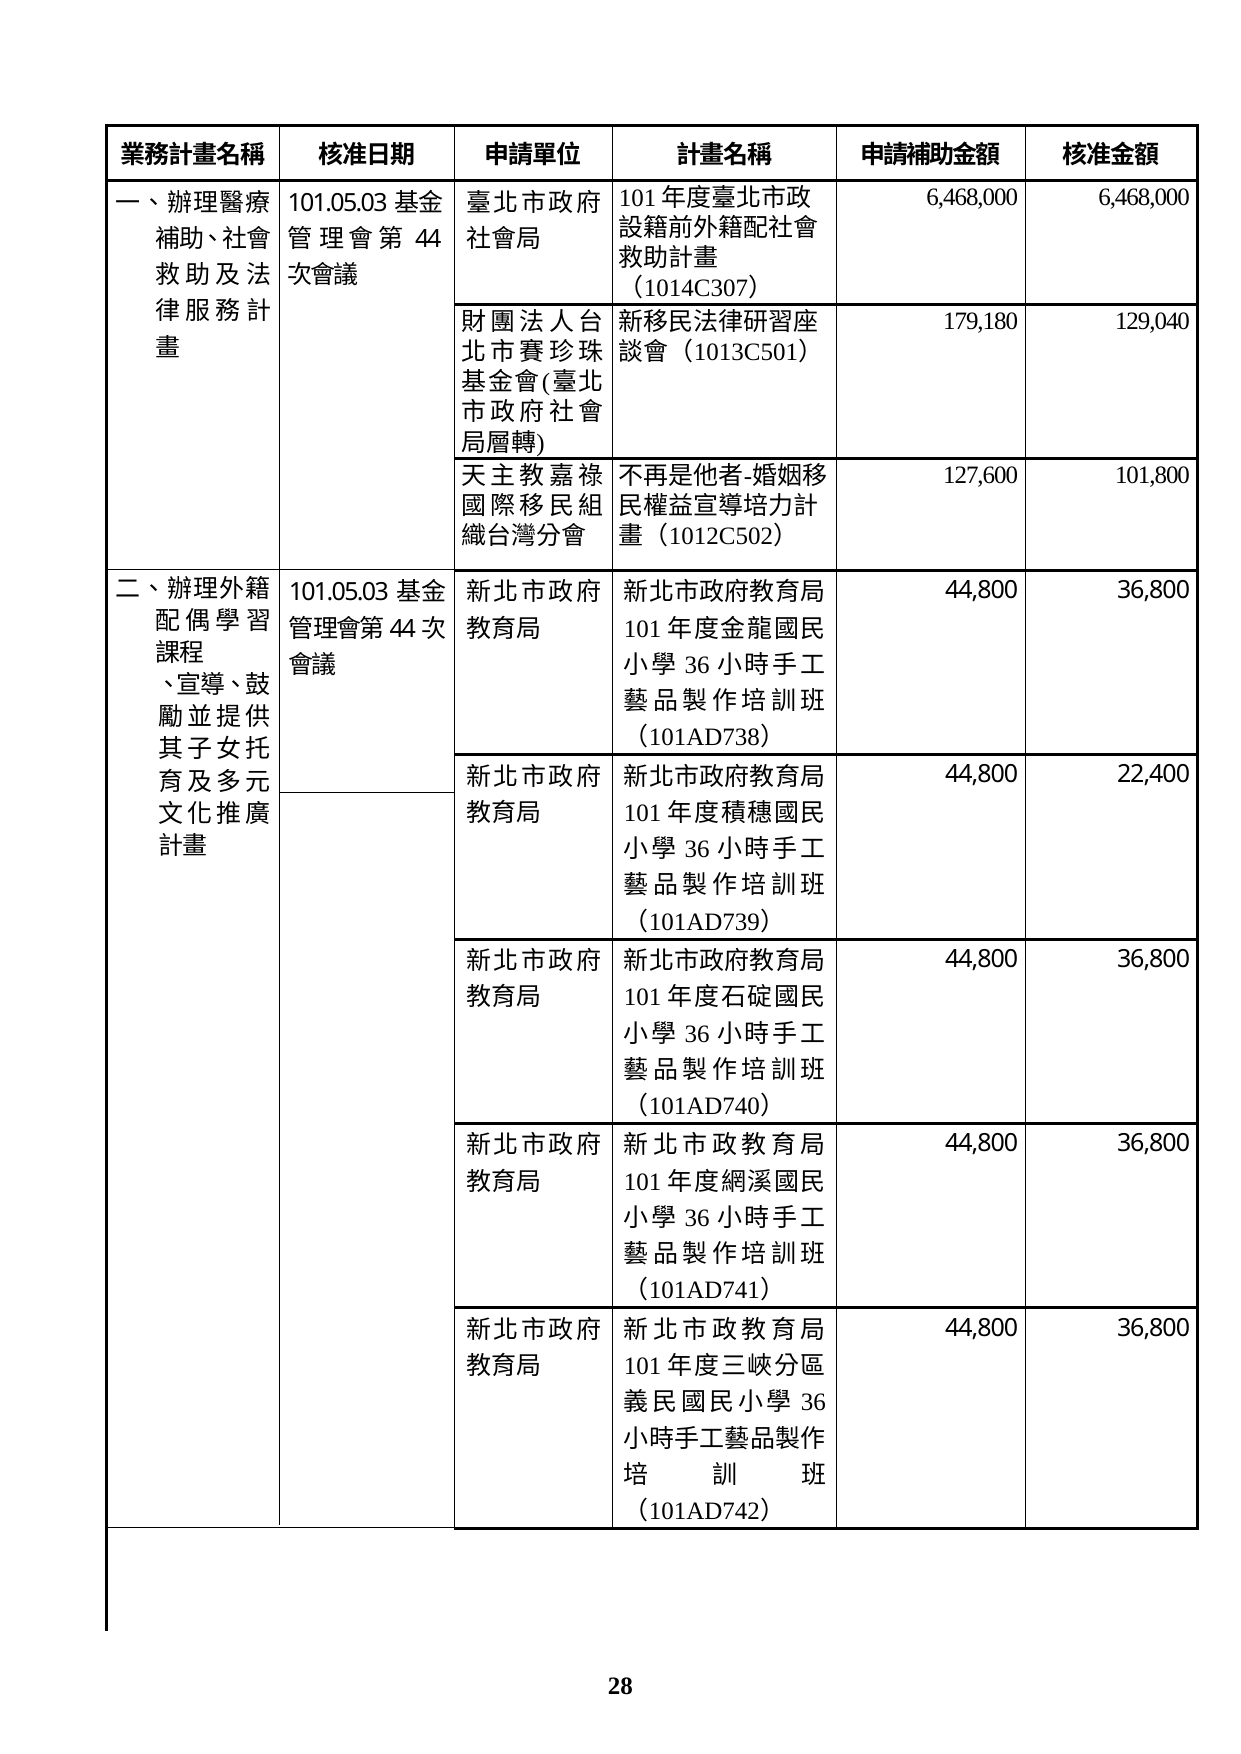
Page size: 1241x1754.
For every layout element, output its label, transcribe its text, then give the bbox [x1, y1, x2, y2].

table_cell 新北市政教育局101年度網溪國民小學36小時手工藝品製作培訓班（101AD741） [613, 1125, 836, 1306]
table_cell 129,040 [1026, 306, 1196, 457]
table_cell 新北市政府教育局101年度金龍國民小學36小時手工藝品製作培訓班（101AD738） [613, 572, 836, 753]
table_cell 新北市政府教育局 [455, 572, 612, 753]
table_cell 天主教嘉祿國際移民組織台灣分會 [455, 460, 612, 569]
table_cell 一、辦理醫療補助、社會救助及法律服務計畫 [108, 182, 279, 569]
table_header 核准金額 [1026, 127, 1196, 179]
table_cell 22,400 [1026, 756, 1196, 937]
table_cell 不再是他者-婚姻移民權益宣導培力計畫（1012C502） [613, 460, 836, 569]
table_cell 36,800 [1026, 941, 1196, 1122]
table_cell 6,468,000 [837, 182, 1025, 303]
table_cell 財團法人台北市賽珍珠基金會(臺北市政府社會局層轉) [455, 306, 612, 457]
table_cell 新北市政府教育局 [455, 756, 612, 937]
table_header 核准日期 [280, 127, 454, 179]
table_cell 新北市政府教育局101年度積穗國民小學36小時手工藝品製作培訓班（101AD739） [613, 756, 836, 937]
table_cell 36,800 [1026, 1125, 1196, 1306]
table_cell [280, 793, 454, 1527]
table_cell 二、辦理外籍配偶學習課程 、宣導、鼓勵並提供其子女托育及多元文化推廣計畫 [108, 570, 280, 1527]
table_cell 新北市政府教育局 [455, 941, 612, 1122]
table_cell 36,800 [1026, 572, 1196, 753]
table_cell 101.05.03基金管理會第44次會議 [280, 182, 454, 569]
table_header 業務計畫名稱 [108, 127, 279, 179]
table_cell 臺北市政府社會局 [455, 182, 612, 303]
table_cell 44,800 [837, 572, 1025, 753]
table_cell 127,600 [837, 460, 1025, 569]
table_header 申請補助金額 [837, 127, 1025, 179]
table_cell 新移民法律研習座談會（1013C501） [613, 306, 836, 457]
table_cell 44,800 [837, 1309, 1025, 1527]
table_cell 101年度臺北市政設籍前外籍配社會救助計畫（1014C307） [613, 182, 836, 303]
table_cell 44,800 [837, 941, 1025, 1122]
table_cell 新北市政府教育局 [455, 1125, 612, 1306]
table_cell 新北市政府教育局101年度石碇國民小學36小時手工藝品製作培訓班（101AD740） [613, 941, 836, 1122]
table_cell 101.05.03基金管理會第44次會議 [280, 570, 454, 792]
table_header 計畫名稱 [613, 127, 836, 179]
table_cell 新北市政府教育局 [455, 1309, 612, 1527]
table_cell 36,800 [1026, 1309, 1196, 1527]
table_cell 6,468,000 [1026, 182, 1196, 303]
table_cell 44,800 [837, 756, 1025, 937]
table_cell 44,800 [837, 1125, 1025, 1306]
table_cell 新北市政教育局101年度三峽分區義民國民小學36小時手工藝品製作培訓班（101AD742） [613, 1309, 836, 1527]
table_cell 101,800 [1026, 460, 1196, 569]
table_header 申請單位 [455, 127, 612, 179]
table_cell 179,180 [837, 306, 1025, 457]
